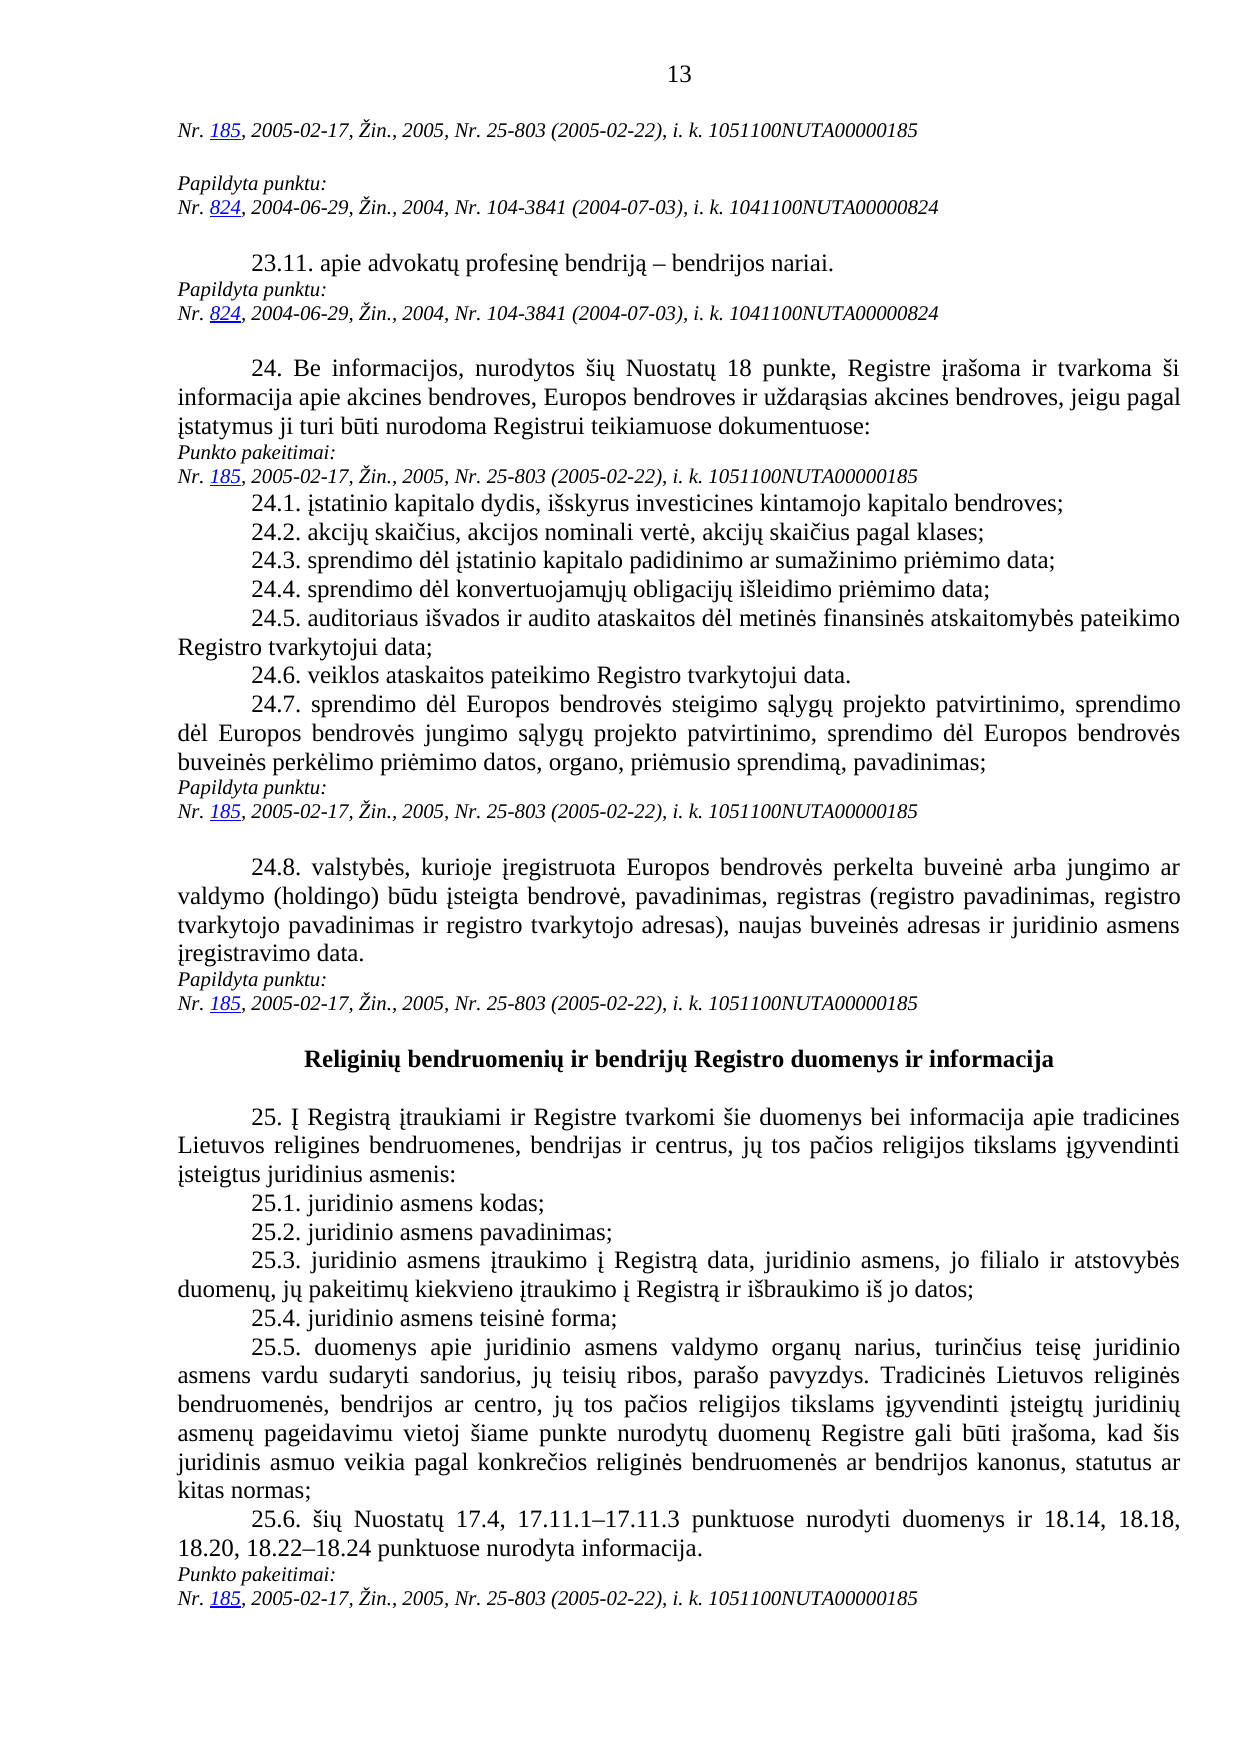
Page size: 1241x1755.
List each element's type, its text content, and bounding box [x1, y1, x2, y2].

text 23.11. apie advokatų profesinę bendriją – bendrijos nariai. [177, 248, 1181, 277]
text 25.4. juridinio asmens teisinė forma; [177, 1303, 1181, 1332]
text Nr. 185, 2005-02-17, Žin., 2005, Nr. 25-803 (2005-02-22), i. k. 1051100NUTA00000185 [177, 118, 1181, 142]
text Nr. 185, 2005-02-17, Žin., 2005, Nr. 25-803 (2005-02-22), i. k. 1051100NUTA00000185 [177, 1586, 1181, 1610]
text 24.2. akcijų skaičius, akcijos nominali vertė, akcijų skaičius pagal klases; [177, 517, 1181, 545]
text 24.5. auditoriaus išvados ir audito ataskaitos dėl metinės finansinės atskaitomybės pateikimo Registro tvarkytojui data; [177, 603, 1181, 660]
text Nr. 185, 2005-02-17, Žin., 2005, Nr. 25-803 (2005-02-22), i. k. 1051100NUTA00000185 [177, 991, 1181, 1015]
text Religinių bendruomenių ir bendrijų Registro duomenys ir informacija [177, 1044, 1181, 1073]
text 25.2. juridinio asmens pavadinimas; [177, 1217, 1181, 1245]
text 24.3. sprendimo dėl įstatinio kapitalo padidinimo ar sumažinimo priėmimo data; [177, 545, 1181, 574]
text Nr. 824, 2004-06-29, Žin., 2004, Nr. 104-3841 (2004-07-03), i. k. 1041100NUTA00000824 [177, 195, 1181, 219]
text 24.1. įstatinio kapitalo dydis, išskyrus investicines kintamojo kapitalo bendroves; [177, 488, 1181, 517]
text 24.8. valstybės, kurioje įregistruota Europos bendrovės perkelta buveinė arba jungimo ar valdymo (holdingo) būdu įsteigta bendrovė, pavadinimas, registras (registro pavadinimas, registro tvarkytojo pavadinimas ir registro tvarkytojo adresas), naujas buveinės adresas ir juridinio asmens įregistravimo data. [177, 852, 1181, 967]
text 25. Į Registrą įtraukiami ir Registre tvarkomi šie duomenys bei informacija apie tradicines Lietuvos religines bendruomenes, bendrijas ir centrus, jų tos pačios religijos tikslams įgyvendinti įsteigtus juridinius asmenis: [177, 1102, 1181, 1188]
text 24.6. veiklos ataskaitos pateikimo Registro tvarkytojui data. [177, 660, 1181, 689]
text Nr. 824, 2004-06-29, Žin., 2004, Nr. 104-3841 (2004-07-03), i. k. 1041100NUTA00000824 [177, 301, 1181, 325]
text Papildyta punktu: [177, 277, 1181, 301]
text 24. Be informacijos, nurodytos šių Nuostatų 18 punkte, Registre įrašoma ir tvarkoma ši informacija apie akcines bendroves, Europos bendroves ir uždarąsias akcines bendroves, jeigu pagal įstatymus ji turi būti nurodoma Registrui teikiamuose dokumentuose: [177, 353, 1181, 440]
text Nr. 185, 2005-02-17, Žin., 2005, Nr. 25-803 (2005-02-22), i. k. 1051100NUTA00000185 [177, 464, 1181, 488]
text Papildyta punktu: [177, 171, 1181, 195]
text Papildyta punktu: [177, 775, 1181, 799]
text 24.4. sprendimo dėl konvertuojamųjų obligacijų išleidimo priėmimo data; [177, 574, 1181, 603]
text 24.7. sprendimo dėl Europos bendrovės steigimo sąlygų projekto patvirtinimo, sprendimo dėl Europos bendrovės jungimo sąlygų projekto patvirtinimo, sprendimo dėl Europos bendrovės buveinės perkėlimo priėmimo datos, organo, priėmusio sprendimą, pavadinimas; [177, 689, 1181, 775]
text 25.1. juridinio asmens kodas; [177, 1188, 1181, 1217]
text 25.5. duomenys apie juridinio asmens valdymo organų narius, turinčius teisę juridinio asmens vardu sudaryti sandorius, jų teisių ribos, parašo pavyzdys. Tradicinės Lietuvos religinės bendruomenės, bendrijos ar centro, jų tos pačios religijos tikslams įgyvendinti įsteigtų juridinių asmenų pageidavimu vietoj šiame punkte nurodytų duomenų Registre gali būti įrašoma, kad šis juridinis asmuo veikia pagal konkrečios religinės bendruomenės ar bendrijos kanonus, statutus ar kitas normas; [177, 1332, 1181, 1504]
text 25.6. šių Nuostatų 17.4, 17.11.1–17.11.3 punktuose nurodyti duomenys ir 18.14, 18.18, 18.20, 18.22–18.24 punktuose nurodyta informacija. [177, 1504, 1181, 1562]
text Punkto pakeitimai: [177, 1562, 1181, 1586]
text 25.3. juridinio asmens įtraukimo į Registrą data, juridinio asmens, jo filialo ir atstovybės duomenų, jų pakeitimų kiekvieno įtraukimo į Registrą ir išbraukimo iš jo datos; [177, 1245, 1181, 1303]
text Nr. 185, 2005-02-17, Žin., 2005, Nr. 25-803 (2005-02-22), i. k. 1051100NUTA00000185 [177, 799, 1181, 823]
text Papildyta punktu: [177, 967, 1181, 991]
text Punkto pakeitimai: [177, 440, 1181, 464]
